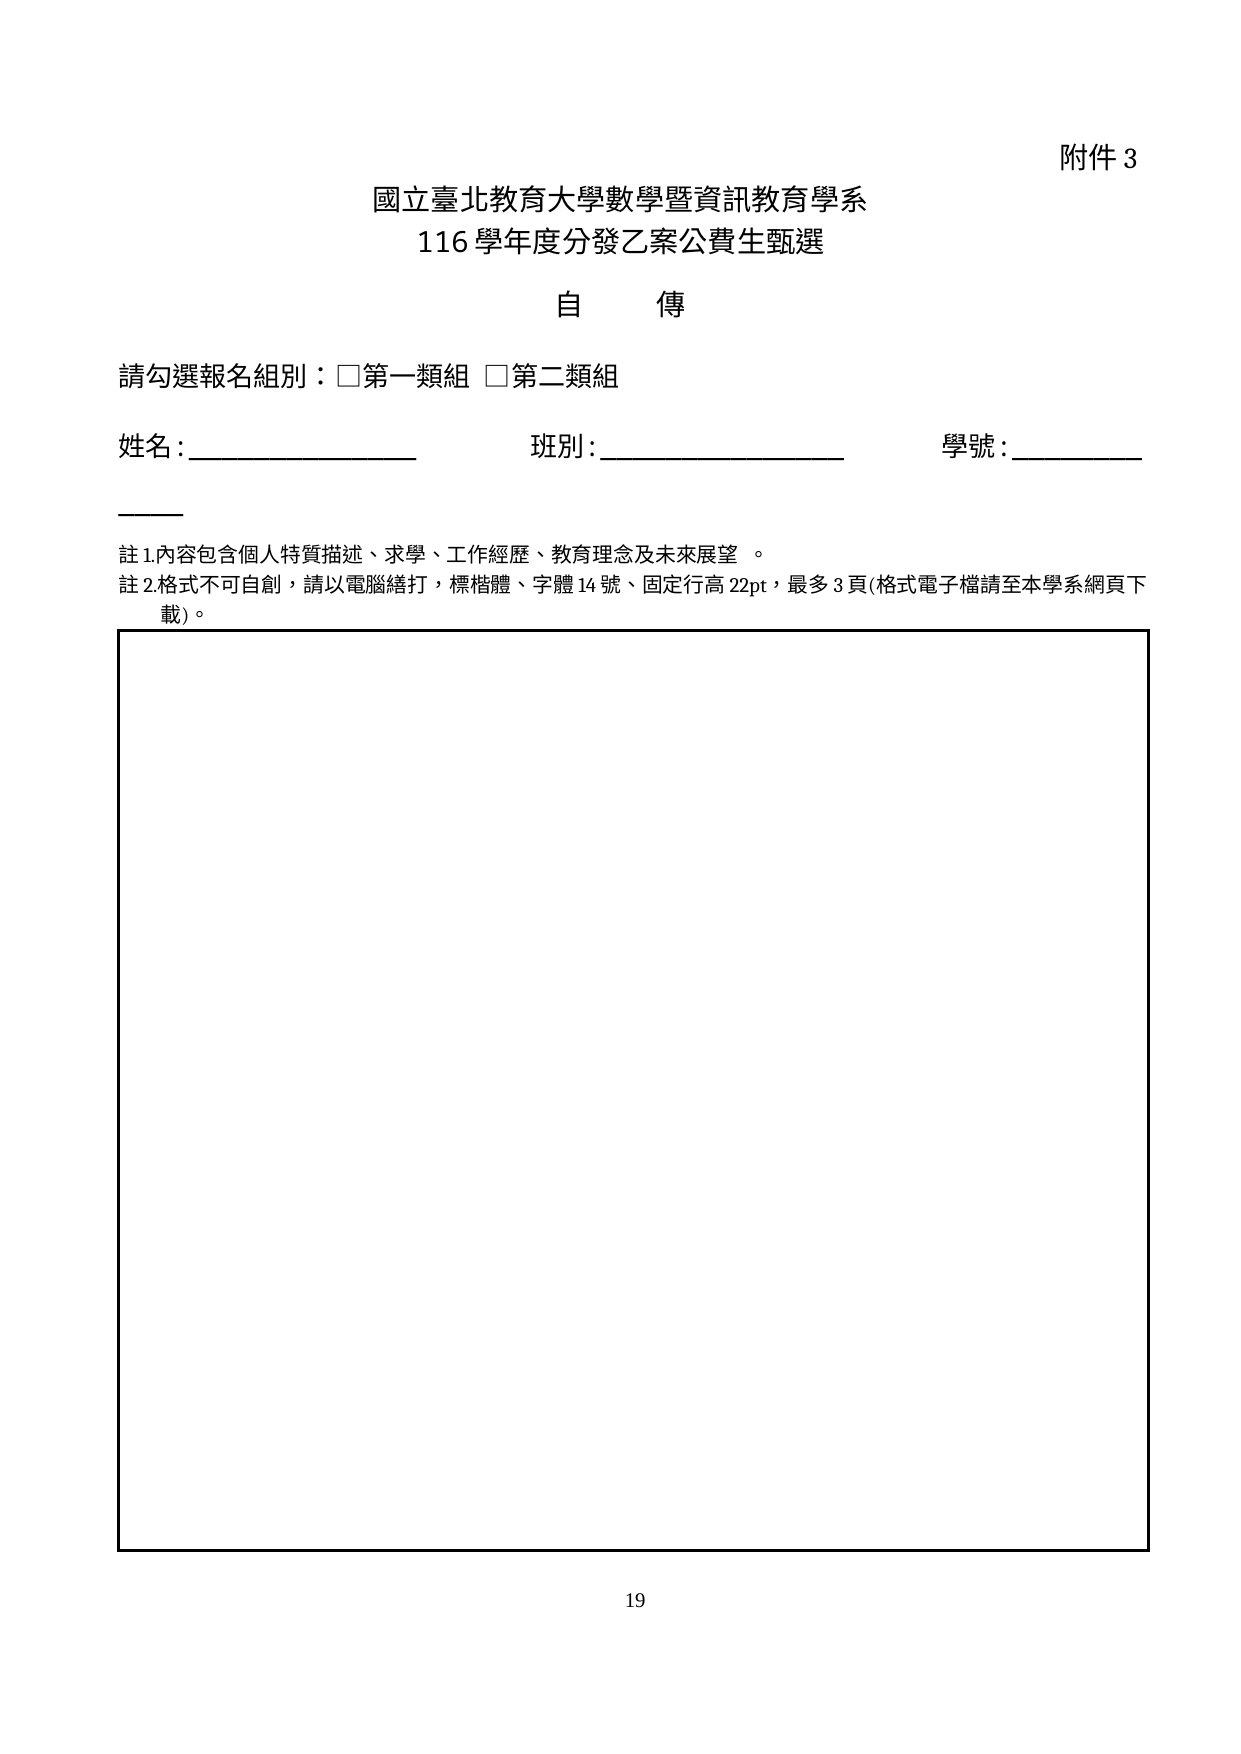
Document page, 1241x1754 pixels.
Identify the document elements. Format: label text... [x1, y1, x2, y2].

text 註1.內容包含個人特質描述、求學、工作經歷、教育理念及未來展望 。 [118, 538, 1152, 568]
text 請勾選報名組別：□第一類組 □第二類組 [118, 355, 1152, 394]
table_header [120, 632, 1147, 1549]
text 姓名:______________ 班別:_______________ 學號:____________ [118, 425, 1152, 520]
text 116學年度分發乙案公費生甄選 [89, 219, 1152, 261]
text 自 傳 [89, 261, 1152, 324]
text 國立臺北教育大學數學暨資訊教育學系 [89, 176, 1152, 219]
text 註2.格式不可自創，請以電腦繕打，標楷體、字體14號、固定行高22pt，最多3頁(格式電子檔請至本學系網頁下載)。 [118, 568, 1152, 629]
text 附件3 [118, 134, 1137, 176]
